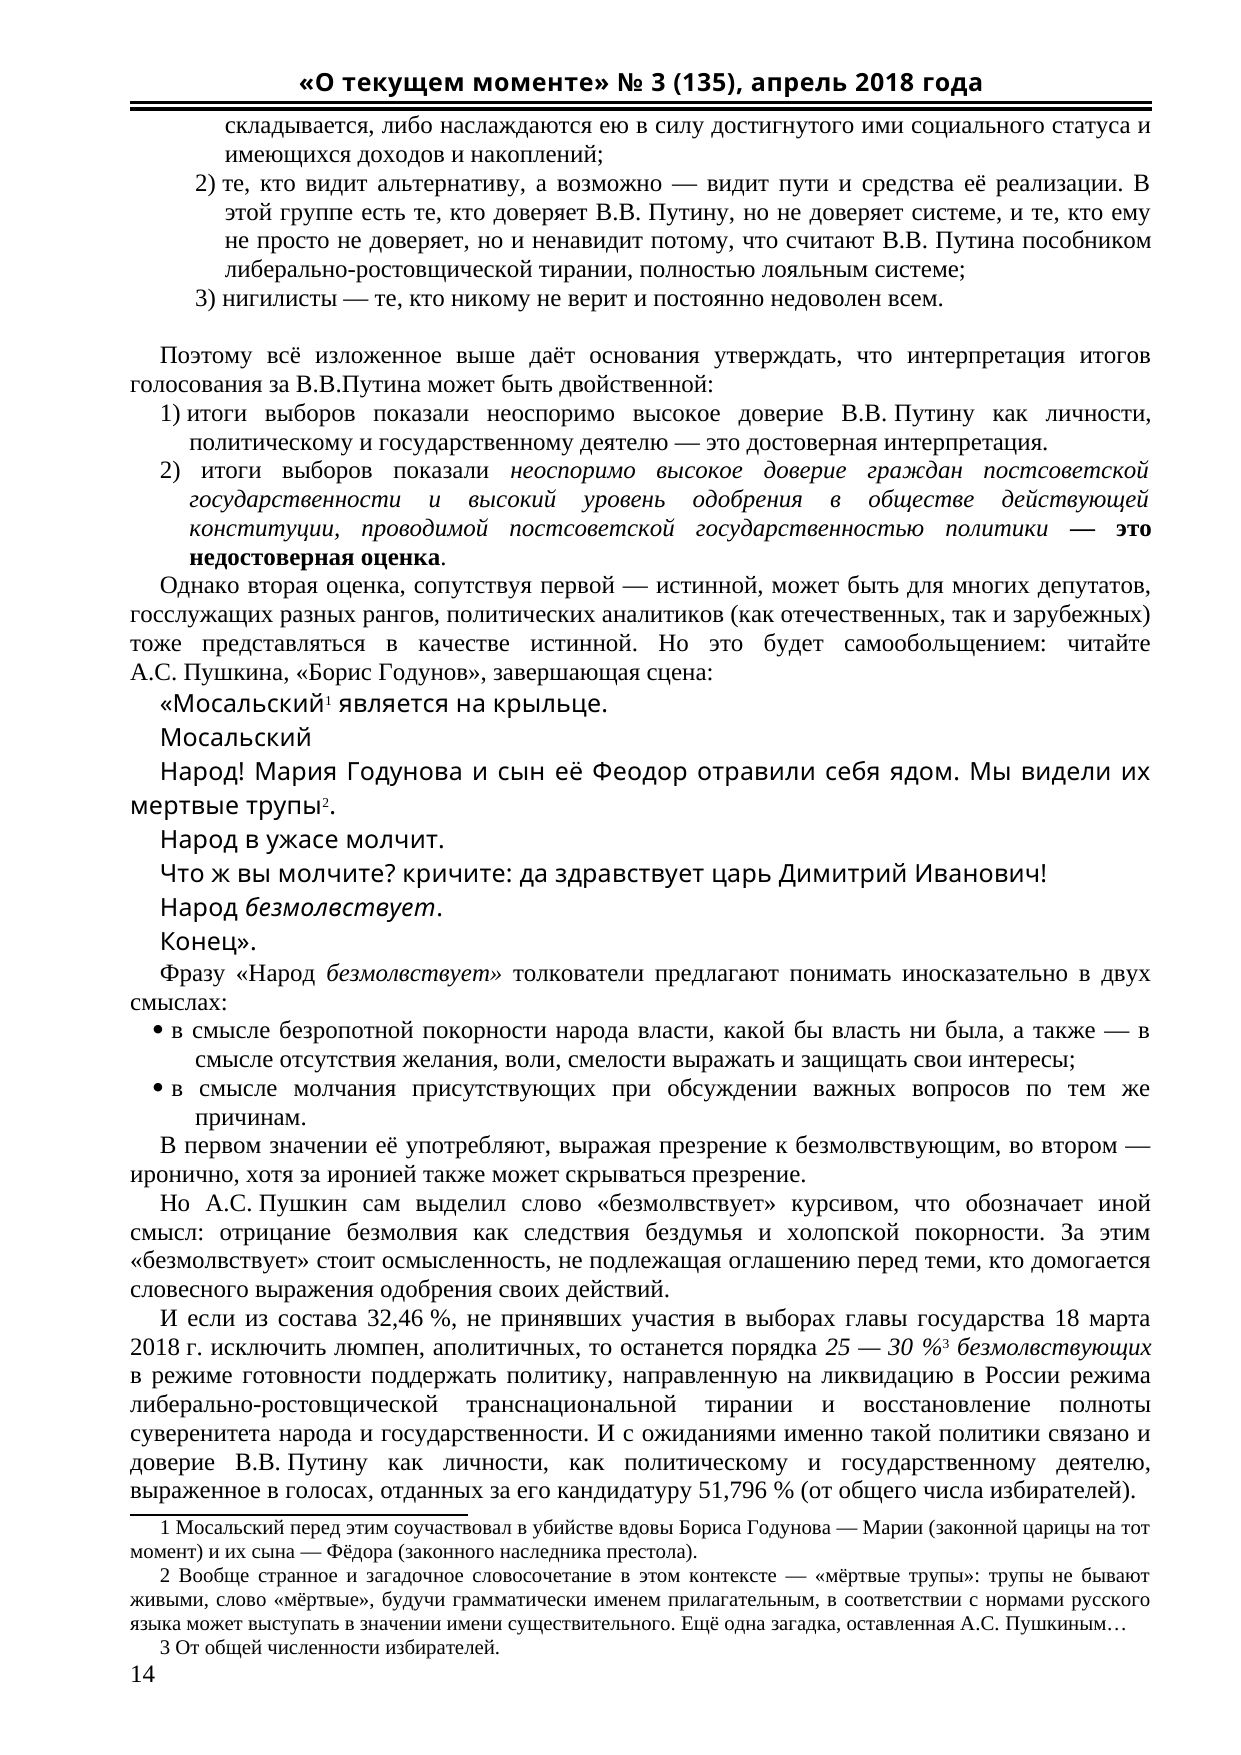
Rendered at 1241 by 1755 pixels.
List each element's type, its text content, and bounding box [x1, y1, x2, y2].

text Что ж вы молчите? кричите: да здравствует царь Димитрий Иванович! [130, 856, 1152, 890]
text 2) итоги выборов показали неоспоримо высокое доверие граждан постсоветской государственности и высокий уровень одобрения в обществе действующей конституции, проводимой постсоветской государственностью политики — это недостоверная оценка. [159, 456, 1152, 571]
text Однако вторая оценка, сопутствуя первой — истинной, может быть для многих депутатов, госслужащих разных рангов, политических аналитиков (как отечественных, так и зарубежных) тоже представляться в качестве истинной. Но это будет самообольщением: читайте А.С. Пушкина, «Борис Годунов», завершающая сцена: [130, 571, 1152, 686]
text Фразу «Народ безмолвствует» толкователи предлагают понимать иносказательно в двух смыслах: [130, 958, 1152, 1016]
text В первом значении её употребляют, выражая презрение к безмолвствующим, во втором — иронично, хотя за иронией также может скрываться презрение. [130, 1131, 1152, 1188]
list в смысле молчания присутствующих при обсуждении важных вопросов по тем же причинам. [153, 1073, 1152, 1131]
text Народ в ужасе молчит. [130, 822, 1152, 856]
text Народ! Мария Годунова и сын её Феодор отравили себя ядом. Мы видели их мертвые трупы. [130, 754, 1152, 822]
text Поэтому всё изложенное выше даёт основания утверждать, что интерпретация итогов голосования за В.В.Путина может быть двойственной: [130, 341, 1152, 398]
text 3) нигилисты — те, кто никому не верит и постоянно недоволен всем. [195, 283, 1152, 312]
text Мосальский перед этим соучаствовал в убийстве вдовы Бориса Годунова — Марии (законной царицы на тот момент) и их сына — Фёдора (законного наследника престола). [130, 1515, 1152, 1563]
text 1) итоги выборов показали неоспоримо высокое доверие В.В. Путину как личности, политическому и государственному деятелю — это достоверная интерпретация. [159, 398, 1152, 456]
text Мосальский [130, 719, 1152, 754]
text Вообще странное и загадочное словосочетание в этом контексте — «мёртвые трупы»: трупы не бывают живыми, слово «мёртвые», будучи грамматически именем прилагательным, в соответствии с нормами русского языка может выступать в значении имени существительного. Ещё одна загадка, оставленная А.С. Пушкиным… [130, 1563, 1152, 1635]
text Но А.С. Пушкин сам выделил слово «безмолвствует» курсивом, что обозначает иной смысл: отрицание безмолвия как следствия бездумья и холопской покорности. За этим «безмолвствует» стоит осмысленность, не подлежащая оглашению перед теми, кто домогается словесного выражения одобрения своих действий. [130, 1188, 1152, 1303]
text 2) те, кто видит альтернативу, а возможно — видит пути и средства её реализации. В этой группе есть те, кто доверяет В.В. Путину, но не доверяет системе, и те, кто ему не просто не доверяет, но и ненавидит потому, что считают В.В. Путина пособником либерально-ростовщической тирании, полностью лояльным системе; [195, 168, 1152, 283]
text И если из состава 32,46 %, не принявших участия в выборах главы государства 18 марта 2018 г. исключить люмпен, аполитичных, то останется порядка 25 — 30 % безмолвствующих в режиме готовности поддержать политику, направленную на ликвидацию в России режима либерально-ростовщической транснациональной тирании и восстановление полноты суверенитета народа и государственности. И с ожиданиями именно такой политики связано и доверие В.В. Путину как личности, как политическому и государственному деятелю, выраженное в голосах, отданных за его кандидатуру 51,796 % (от общего числа избирателей). [130, 1303, 1152, 1504]
list в смысле безропотной покорности народа власти, какой бы власть ни была, а также — в смысле отсутствия желания, воли, смелости выражать и защищать свои интересы; [153, 1016, 1152, 1073]
text От общей численности избирателей. [130, 1635, 1152, 1659]
text «Мосальский является на крыльце. [130, 686, 1152, 719]
text складывается, либо наслаждаются ею в силу достигнутого ими социального статуса и имеющихся доходов и накоплений; [195, 111, 1152, 168]
text Народ безмолвствует. [130, 890, 1152, 924]
text Конец». [130, 924, 1152, 958]
